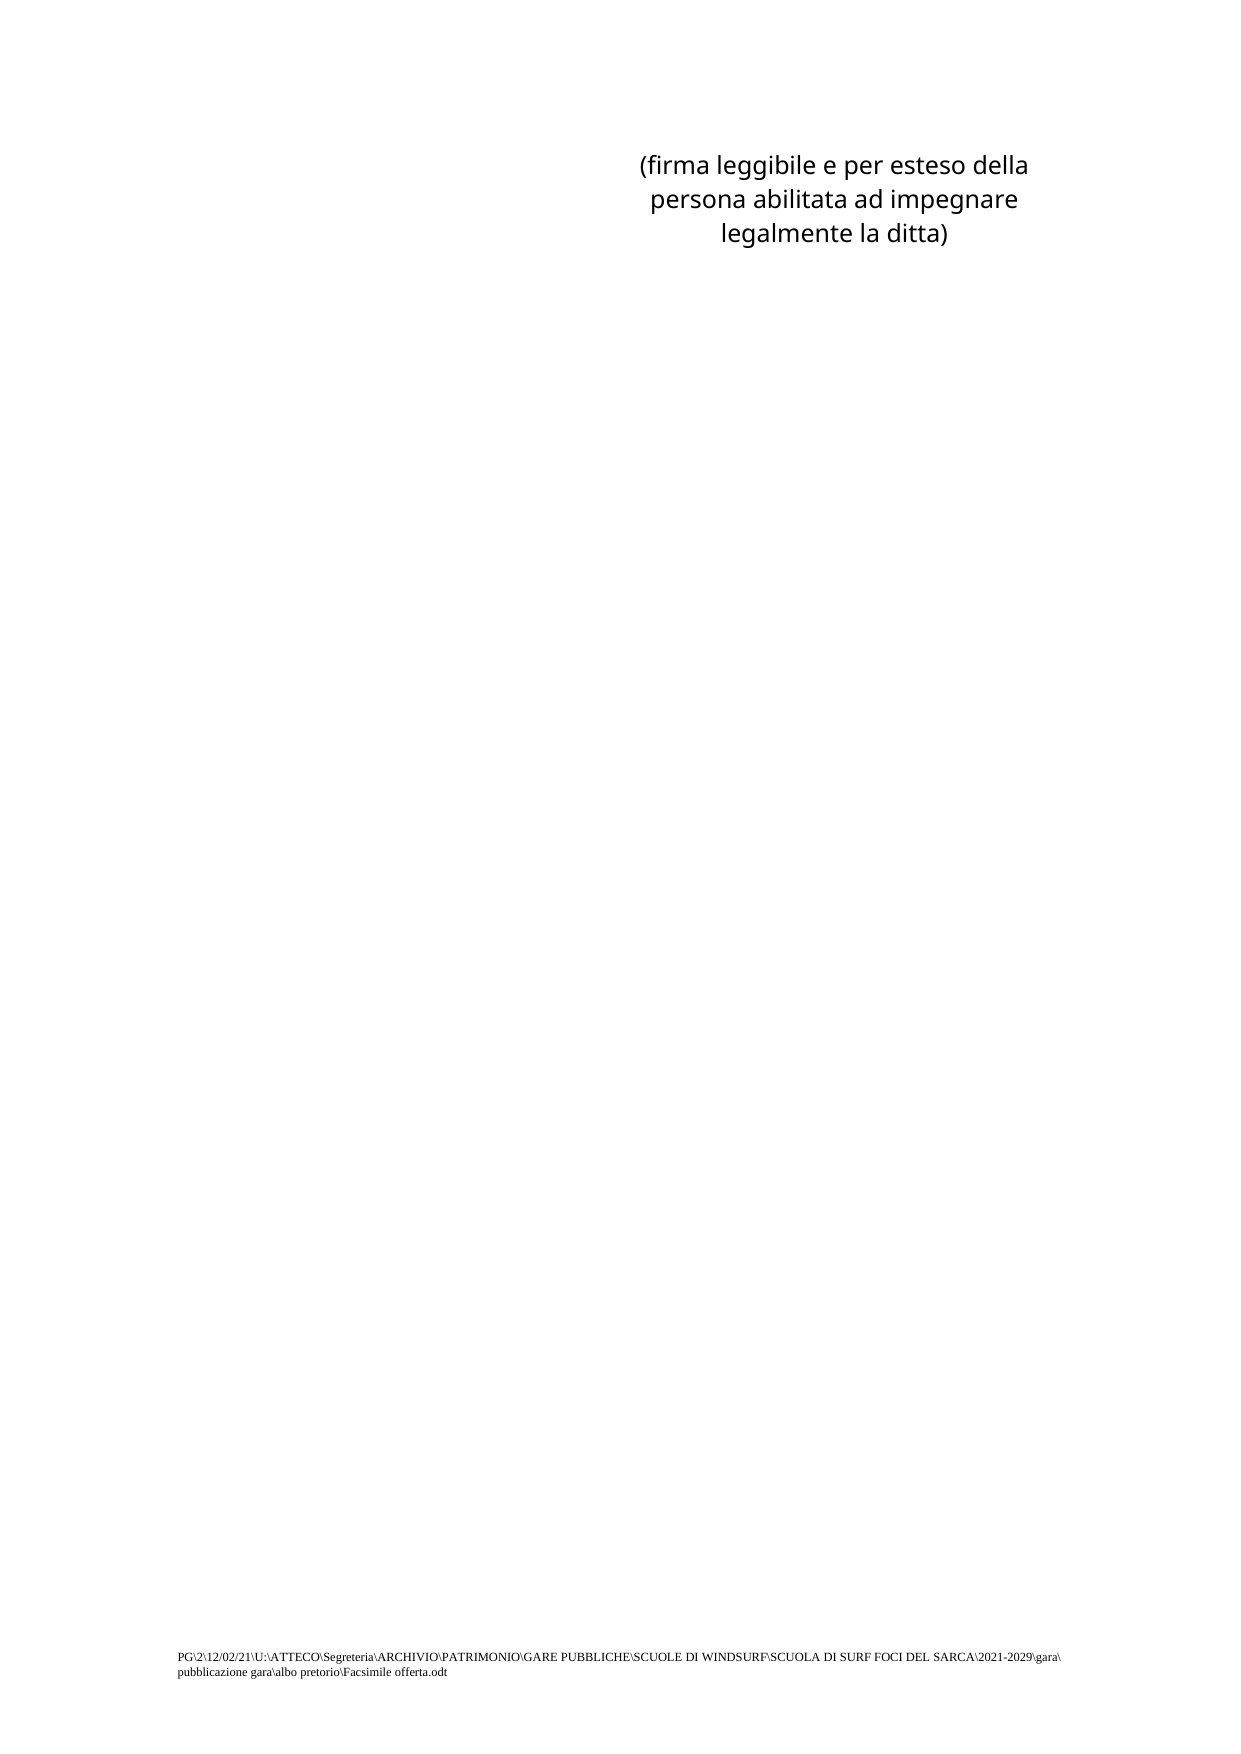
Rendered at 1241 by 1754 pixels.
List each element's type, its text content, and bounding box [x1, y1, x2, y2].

text (firma leggibile e per esteso della persona abilitata ad impegnare legalmente la ditta) [605, 148, 1063, 250]
